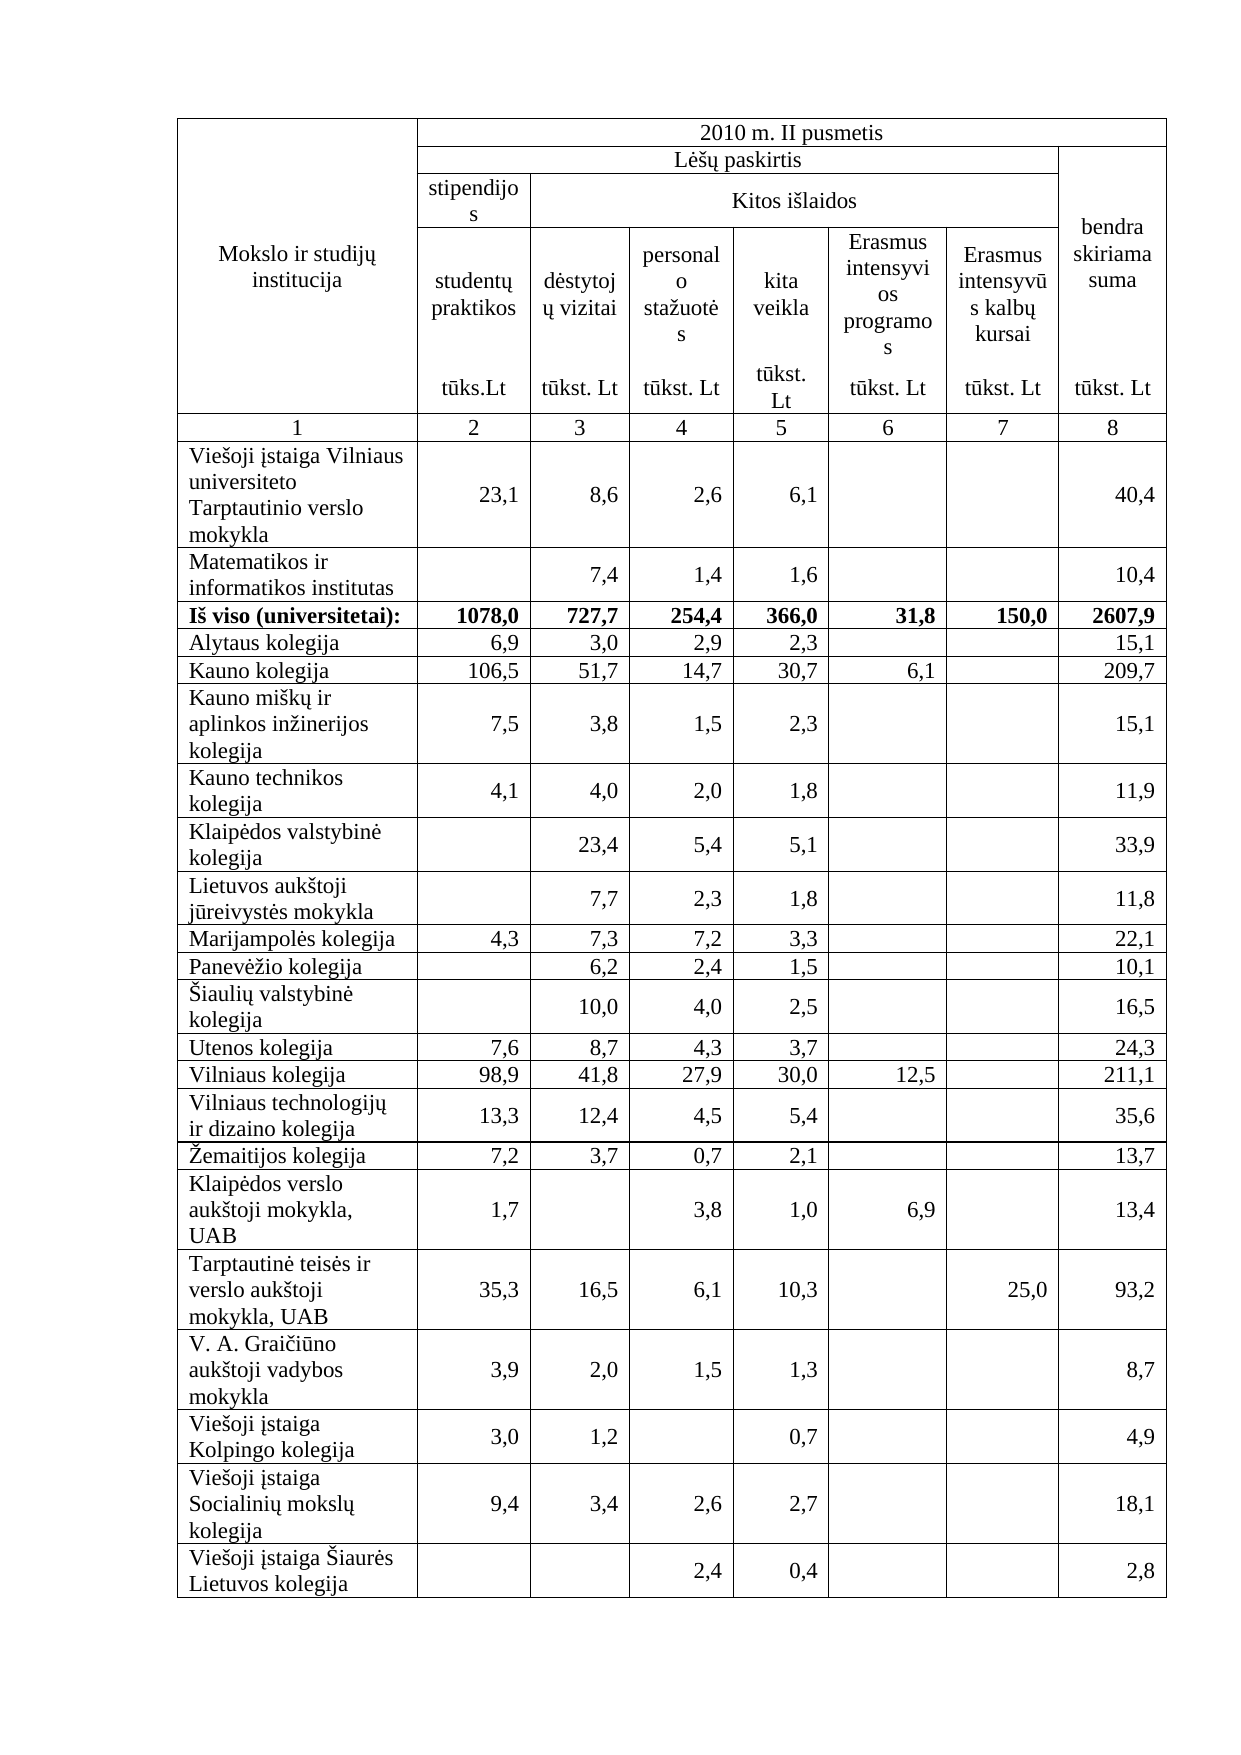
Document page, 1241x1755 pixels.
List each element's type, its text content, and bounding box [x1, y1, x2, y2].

table_cell 4,9 [1059, 1410, 1166, 1463]
table_cell 98,9 [418, 1061, 530, 1088]
table_cell 4,0 [630, 980, 733, 1033]
table_cell [829, 1330, 946, 1409]
table_cell [947, 1089, 1058, 1141]
table_cell Panevėžio kolegija [178, 953, 417, 979]
table_cell 35,6 [1059, 1089, 1166, 1141]
table_cell 1,5 [734, 953, 828, 979]
table_cell [829, 980, 946, 1033]
table_cell [829, 1089, 946, 1141]
table_cell [947, 925, 1058, 952]
table_cell 254,4 [630, 602, 733, 628]
table_cell [947, 764, 1058, 817]
table_cell 13,3 [418, 1089, 530, 1141]
table_cell 16,5 [1059, 980, 1166, 1033]
table_cell 1,3 [734, 1330, 828, 1409]
table_cell [829, 1410, 946, 1463]
table_cell 0,4 [734, 1544, 828, 1597]
table_cell 1,5 [630, 684, 733, 763]
table_cell Viešoji įstaiga Kolpingo kolegija [178, 1410, 417, 1463]
table_cell 366,0 [734, 602, 828, 628]
table_header Mokslo ir studijų institucija [178, 119, 417, 413]
table_cell Viešoji įstaiga Vilniaus universiteto Tarptautinio verslo mokykla [178, 442, 417, 547]
table_cell 5,4 [630, 818, 733, 871]
table_cell 7,2 [418, 1143, 530, 1169]
table_cell 10,0 [531, 980, 629, 1033]
table_cell 30,0 [734, 1061, 828, 1088]
table_cell 6 [829, 414, 946, 441]
table_cell bendra skiriama suma [1059, 147, 1166, 359]
table_cell 4 [630, 414, 733, 441]
table_cell 8,7 [1059, 1330, 1166, 1409]
table_cell [947, 953, 1058, 979]
table_cell [418, 1544, 530, 1597]
table_cell 14,7 [630, 657, 733, 683]
table_cell 2,1 [734, 1143, 828, 1169]
table_cell [829, 684, 946, 763]
table_cell 6,1 [734, 442, 828, 547]
table_cell [418, 818, 530, 871]
table_cell 2,8 [1059, 1544, 1166, 1597]
table_cell 6,1 [829, 657, 946, 683]
table_cell 4,3 [418, 925, 530, 952]
table_cell 16,5 [531, 1250, 629, 1329]
table_cell 1,0 [734, 1170, 828, 1249]
table_cell [947, 980, 1058, 1033]
table_cell Erasmus intensyvūs kalbų kursai [947, 228, 1058, 359]
table_cell 30,7 [734, 657, 828, 683]
table_cell 33,9 [1059, 818, 1166, 871]
table_cell tūkst. Lt [829, 360, 946, 413]
table_cell 7,4 [531, 548, 629, 601]
table_cell [829, 818, 946, 871]
table_cell [947, 1143, 1058, 1169]
table_cell 9,4 [418, 1464, 530, 1543]
table_cell 4,5 [630, 1089, 733, 1141]
table_cell [829, 872, 946, 924]
table_cell Klaipėdos verslo aukštoji mokykla, UAB [178, 1170, 417, 1249]
table_cell 93,2 [1059, 1250, 1166, 1329]
table_cell 8,6 [531, 442, 629, 547]
table_cell [829, 629, 946, 656]
table_cell 2,3 [630, 872, 733, 924]
table_cell [947, 1544, 1058, 1597]
table_cell Alytaus kolegija [178, 629, 417, 656]
table_cell [829, 1034, 946, 1060]
table_cell 41,8 [531, 1061, 629, 1088]
table_cell 6,9 [829, 1170, 946, 1249]
table_cell 2,6 [630, 442, 733, 547]
table_cell 3,4 [531, 1464, 629, 1543]
table_cell 2,0 [630, 764, 733, 817]
table_cell [947, 818, 1058, 871]
table_cell 25,0 [947, 1250, 1058, 1329]
table_cell Iš viso (universitetai): [178, 602, 417, 628]
table_cell tūkst. Lt [630, 360, 733, 413]
table_cell studentų praktikos [418, 228, 530, 359]
table_cell Vilniaus kolegija [178, 1061, 417, 1088]
table_cell [947, 1170, 1058, 1249]
table_cell 209,7 [1059, 657, 1166, 683]
table_cell kita veikla [734, 228, 828, 359]
table_cell 18,1 [1059, 1464, 1166, 1543]
table_cell [829, 1143, 946, 1169]
table_cell 4,0 [531, 764, 629, 817]
table_cell [947, 1410, 1058, 1463]
table_cell 1,6 [734, 548, 828, 601]
table_cell 7,6 [418, 1034, 530, 1060]
table_cell 1,8 [734, 764, 828, 817]
table_cell Kauno technikos kolegija [178, 764, 417, 817]
table_cell 6,2 [531, 953, 629, 979]
table_cell 5,4 [734, 1089, 828, 1141]
table_cell [947, 872, 1058, 924]
table_cell 3,9 [418, 1330, 530, 1409]
table_cell Matematikos ir informatikos institutas [178, 548, 417, 601]
table_cell tūkst. Lt [1059, 360, 1166, 413]
table_cell [829, 442, 946, 547]
table_cell 12,5 [829, 1061, 946, 1088]
table_cell 106,5 [418, 657, 530, 683]
table_cell 3,7 [531, 1143, 629, 1169]
table_cell dėstytojų vizitai [531, 228, 629, 359]
table_cell 6,1 [630, 1250, 733, 1329]
table_cell [947, 548, 1058, 601]
table_cell V. A. Graičiūno aukštoji vadybos mokykla [178, 1330, 417, 1409]
table_cell [947, 657, 1058, 683]
table_cell Lėšų paskirtis [418, 147, 1058, 173]
table_cell 1,2 [531, 1410, 629, 1463]
table_cell [829, 764, 946, 817]
table_cell Žemaitijos kolegija [178, 1143, 417, 1169]
table_cell 8 [1059, 414, 1166, 441]
table_cell Viešoji įstaiga Socialinių mokslų kolegija [178, 1464, 417, 1543]
table_cell tūkst. Lt [734, 360, 828, 413]
table_header 2010 m. II pusmetis [418, 119, 1166, 146]
table_cell [829, 925, 946, 952]
table_cell 5,1 [734, 818, 828, 871]
table_cell [947, 629, 1058, 656]
table_cell Kauno kolegija [178, 657, 417, 683]
table_cell [630, 1410, 733, 1463]
table_cell [829, 1250, 946, 1329]
table_cell 27,9 [630, 1061, 733, 1088]
table_cell 1,7 [418, 1170, 530, 1249]
table_cell 24,3 [1059, 1034, 1166, 1060]
table_cell 8,7 [531, 1034, 629, 1060]
table_cell personalo stažuotės [630, 228, 733, 359]
table_cell 3,3 [734, 925, 828, 952]
table_cell [531, 1544, 629, 1597]
table_cell 3,8 [531, 684, 629, 763]
table_cell 10,1 [1059, 953, 1166, 979]
table_cell 23,1 [418, 442, 530, 547]
table_cell Vilniaus technologijų ir dizaino kolegija [178, 1089, 417, 1141]
table_cell 7 [947, 414, 1058, 441]
table_cell [418, 872, 530, 924]
table_cell 2,7 [734, 1464, 828, 1543]
table_cell 12,4 [531, 1089, 629, 1141]
table_cell 1,5 [630, 1330, 733, 1409]
table_cell [418, 953, 530, 979]
table_cell [829, 953, 946, 979]
table_cell 2,0 [531, 1330, 629, 1409]
table_cell 3,0 [418, 1410, 530, 1463]
table_cell 6,9 [418, 629, 530, 656]
table_cell Kitos išlaidos [531, 174, 1058, 227]
table_cell 13,7 [1059, 1143, 1166, 1169]
table_cell tūkst. Lt [531, 360, 629, 413]
table_cell 4,1 [418, 764, 530, 817]
table_cell 0,7 [734, 1410, 828, 1463]
table_cell Lietuvos aukštoji jūreivystės mokykla [178, 872, 417, 924]
table_cell 22,1 [1059, 925, 1166, 952]
table_cell 1,4 [630, 548, 733, 601]
table_cell Viešoji įstaiga Šiaurės Lietuvos kolegija [178, 1544, 417, 1597]
table_cell 7,3 [531, 925, 629, 952]
table_cell tūks.Lt [418, 360, 530, 413]
table_cell 2,3 [734, 684, 828, 763]
table_cell [947, 1464, 1058, 1543]
table_cell 40,4 [1059, 442, 1166, 547]
table_cell Šiaulių valstybinė kolegija [178, 980, 417, 1033]
table_cell 1,8 [734, 872, 828, 924]
table_cell 0,7 [630, 1143, 733, 1169]
table_cell 7,7 [531, 872, 629, 924]
table_cell 2,9 [630, 629, 733, 656]
table_cell 1078,0 [418, 602, 530, 628]
table_cell Kauno miškų ir aplinkos inžinerijos kolegija [178, 684, 417, 763]
table_cell [947, 1061, 1058, 1088]
table_cell 23,4 [531, 818, 629, 871]
table_cell 2,4 [630, 1544, 733, 1597]
table_cell [829, 548, 946, 601]
table_cell 2,4 [630, 953, 733, 979]
table_cell [947, 442, 1058, 547]
table_cell stipendijos [418, 174, 530, 227]
table_cell [418, 980, 530, 1033]
table_cell 5 [734, 414, 828, 441]
table_cell 3,7 [734, 1034, 828, 1060]
table_cell 15,1 [1059, 684, 1166, 763]
table_cell 11,8 [1059, 872, 1166, 924]
table_cell 211,1 [1059, 1061, 1166, 1088]
table_cell Utenos kolegija [178, 1034, 417, 1060]
table_cell 35,3 [418, 1250, 530, 1329]
table_cell 2,3 [734, 629, 828, 656]
table_cell [829, 1464, 946, 1543]
table_cell 51,7 [531, 657, 629, 683]
table_cell 7,2 [630, 925, 733, 952]
table_cell 1 [178, 414, 417, 441]
table_cell [947, 1330, 1058, 1409]
table_cell 11,9 [1059, 764, 1166, 817]
table_cell [947, 1034, 1058, 1060]
table_cell Klaipėdos valstybinė kolegija [178, 818, 417, 871]
table_cell 2,6 [630, 1464, 733, 1543]
table_cell Marijampolės kolegija [178, 925, 417, 952]
table_cell 3,0 [531, 629, 629, 656]
table_cell 3 [531, 414, 629, 441]
table_cell [418, 548, 530, 601]
table_cell [947, 684, 1058, 763]
table_cell 2,5 [734, 980, 828, 1033]
table_cell Tarptautinė teisės ir verslo aukštoji mokykla, UAB [178, 1250, 417, 1329]
table_cell Erasmus intensyvios programos [829, 228, 946, 359]
table_cell [829, 1544, 946, 1597]
table_cell tūkst. Lt [947, 360, 1058, 413]
table_cell 2607,9 [1059, 602, 1166, 628]
table_cell 15,1 [1059, 629, 1166, 656]
table_cell 2 [418, 414, 530, 441]
table_cell 7,5 [418, 684, 530, 763]
table_cell 10,4 [1059, 548, 1166, 601]
table_cell 31,8 [829, 602, 946, 628]
table_cell 10,3 [734, 1250, 828, 1329]
table_cell 3,8 [630, 1170, 733, 1249]
table_cell 150,0 [947, 602, 1058, 628]
table_cell 4,3 [630, 1034, 733, 1060]
table_cell 727,7 [531, 602, 629, 628]
table_cell 13,4 [1059, 1170, 1166, 1249]
table_cell [531, 1170, 629, 1249]
